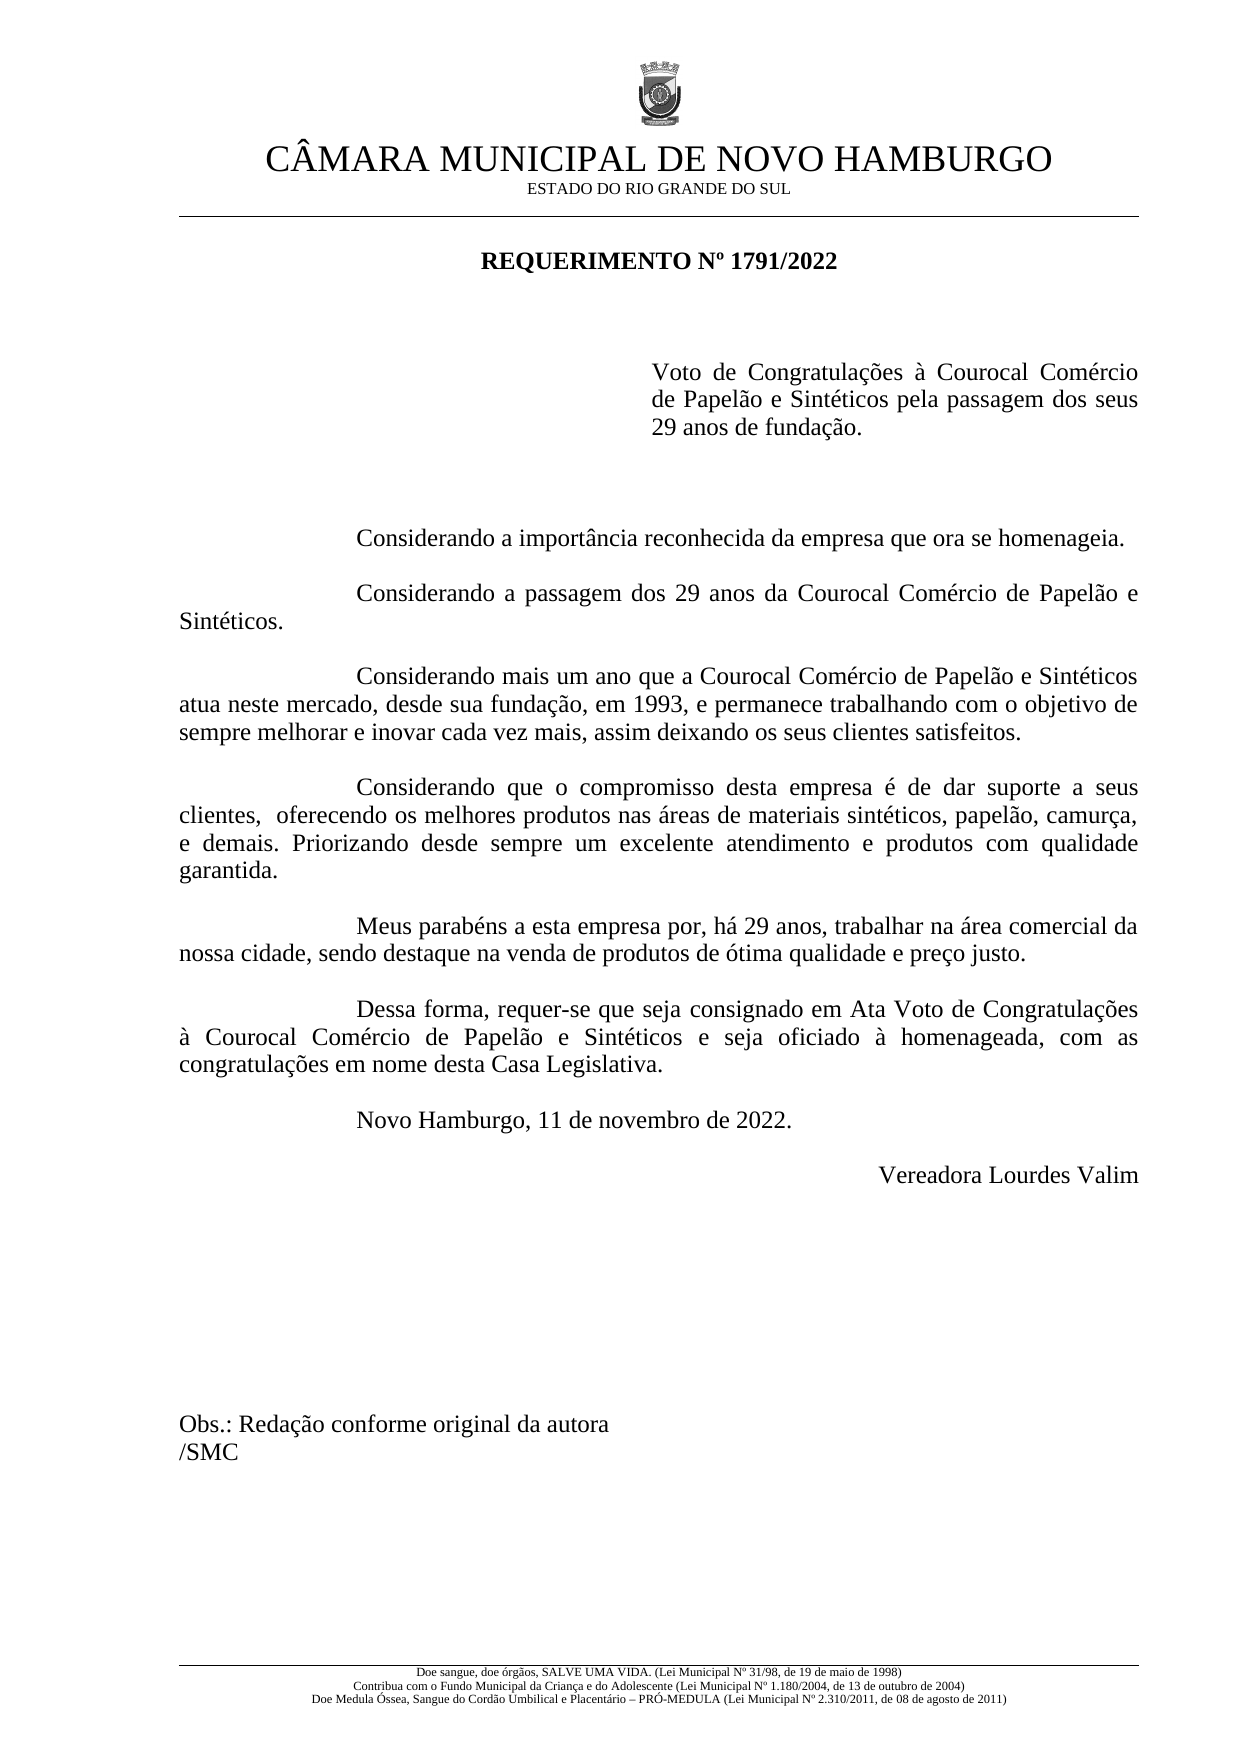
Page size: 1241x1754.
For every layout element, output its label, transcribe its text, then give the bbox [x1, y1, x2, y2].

text Considerando mais um ano que a Courocal Comércio de Papelão e Sintéticos atua neste mercado, desde sua fundação, em 1993, e permanece trabalhando com o objetivo de sempre melhorar e inovar cada vez mais, assim deixando os seus clientes satisfeitos. [179, 662, 1139, 746]
text Novo Hamburgo, 11 de novembro de 2022. [179, 1106, 1139, 1133]
text Considerando a importância reconhecida da empresa que ora se homenageia. [179, 524, 1139, 552]
text REQUERIMENTO Nº 1791/2022 [179, 247, 1139, 274]
text Considerando a passagem dos 29 anos da Courocal Comércio de Papelão e Sintéticos. [179, 579, 1139, 635]
text Dessa forma, requer-se que seja consignado em Ata Voto de Congratulações à Courocal Comércio de Papelão e Sintéticos e seja oficiado à homenageada, com as congratulações em nome desta Casa Legislativa. [179, 995, 1139, 1078]
text Considerando que o compromisso desta empresa é de dar suporte a seus clientes, oferecendo os melhores produtos nas áreas de materiais sintéticos, papelão, camurça, e demais. Priorizando desde sempre um excelente atendimento e produtos com qualidade garantida. [179, 773, 1139, 884]
text Vereadora Lourdes Valim [179, 1161, 1139, 1217]
text Voto de Congratulações à Courocal Comércio de Papelão e Sintéticos pela passagem dos seus 29 anos de fundação. [651, 358, 1139, 441]
text Obs.: Redação conforme original da autora [179, 1411, 1139, 1438]
text /SMC [179, 1438, 1139, 1466]
text Meus parabéns a esta empresa por, há 29 anos, trabalhar na área comercial da nossa cidade, sendo destaque na venda de produtos de ótima qualidade e preço justo. [179, 912, 1139, 967]
